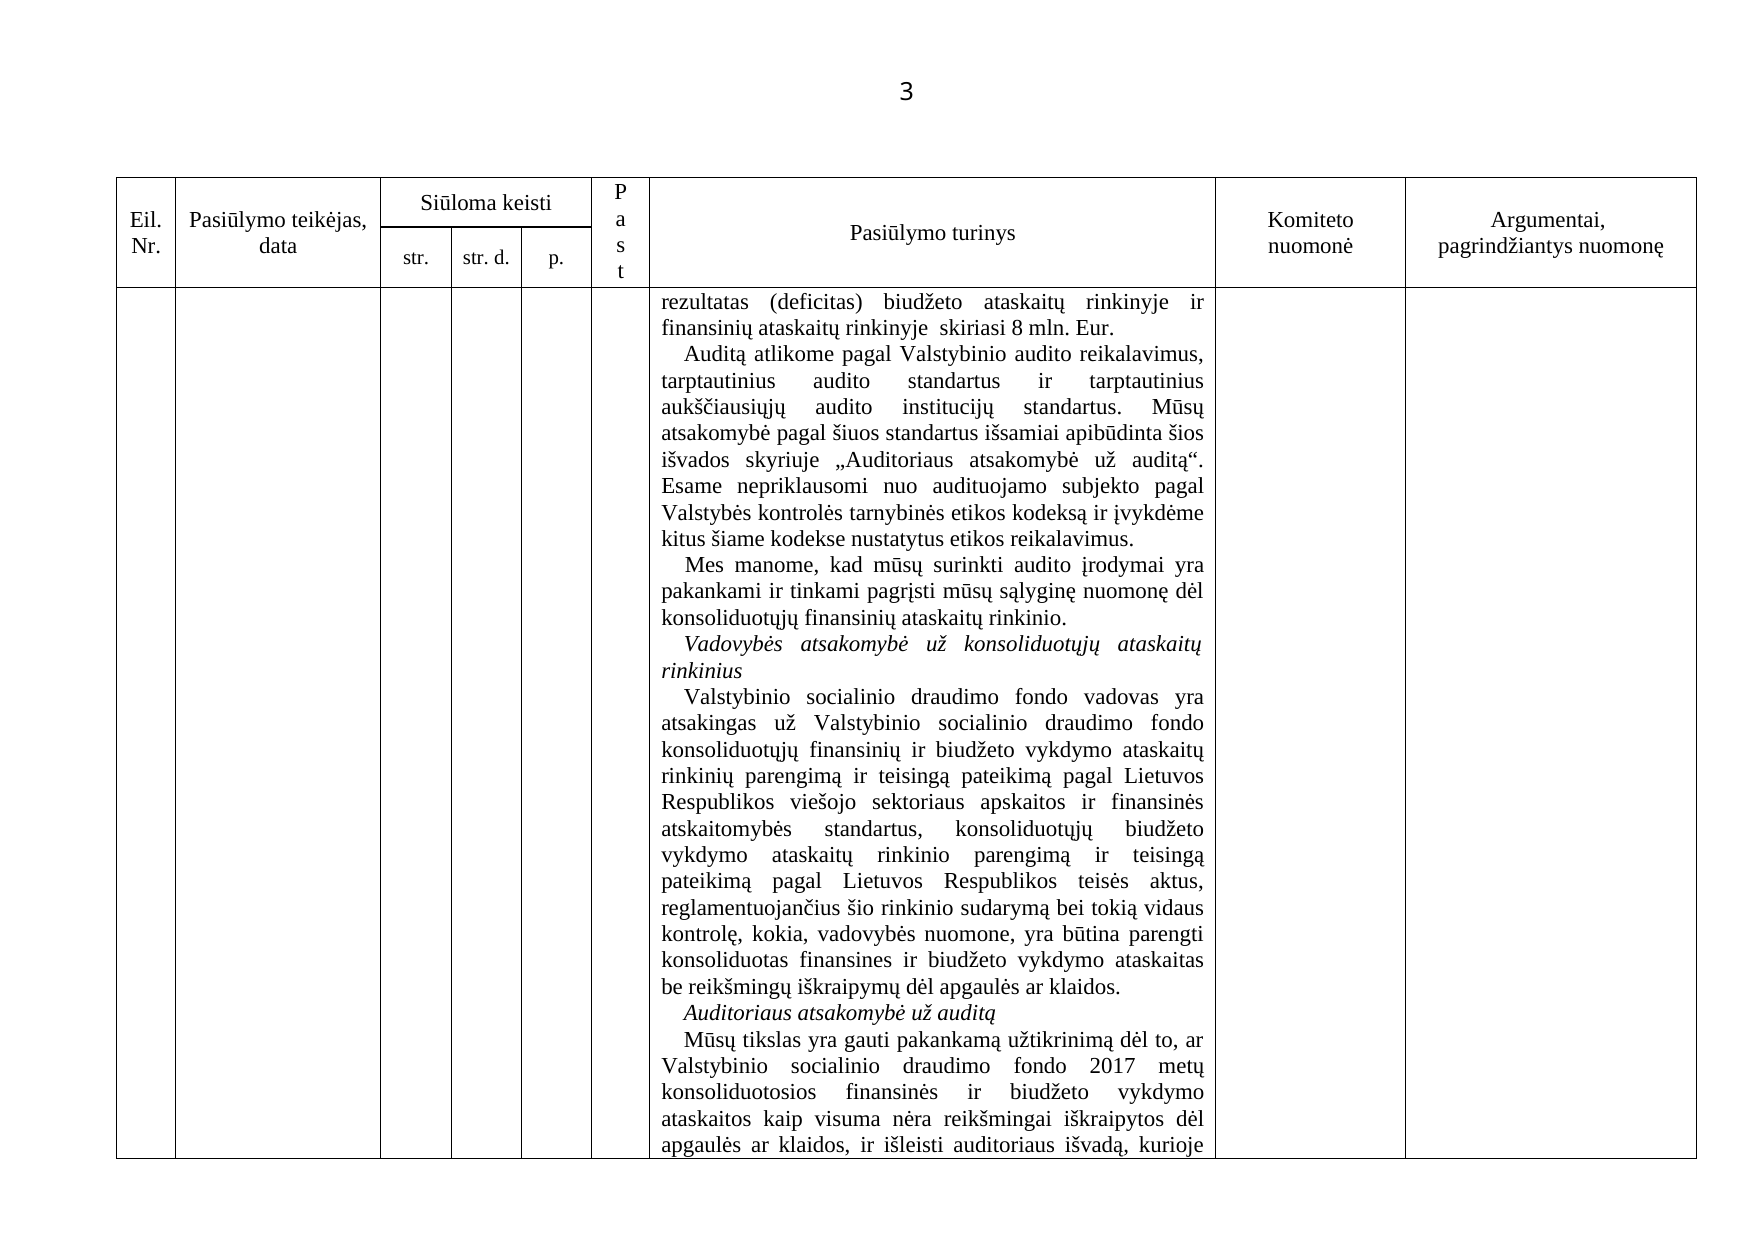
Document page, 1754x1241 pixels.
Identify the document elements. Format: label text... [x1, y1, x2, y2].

table_cell [381, 288, 451, 1157]
table_header Pasiūlymo teikėjas, data [176, 178, 380, 287]
table_cell [1406, 288, 1696, 1157]
table_cell p. [522, 228, 591, 287]
table_cell [176, 288, 380, 1157]
table_cell [117, 288, 175, 1157]
table_header Eil. Nr. [117, 178, 175, 287]
table_cell str. [381, 228, 451, 287]
table_cell rezultatas (deficitas) biudžeto ataskaitų rinkinyje ir finansinių ataskaitų rinkinyje skiriasi 8 mln. Eur. Auditą atlikome pagal Valstybinio audito reikalavimus, tarptautinius audito standartus ir tarptautinius aukščiausiųjų audito institucijų standartus. Mūsų atsakomybė pagal šiuos standartus išsamiai apibūdinta šios išvados skyriuje „Auditoriaus atsakomybė už auditą“. Esame nepriklausomi nuo audituojamo subjekto pagal Valstybės kontrolės tarnybinės etikos kodeksą ir įvykdėme kitus šiame kodekse nustatytus etikos reikalavimus. Mes manome, kad mūsų surinkti audito įrodymai yra pakankami ir tinkami pagrįsti mūsų sąlyginę nuomonę dėl konsoliduotųjų finansinių ataskaitų rinkinio. Vadovybės atsakomybė už konsoliduotųjų ataskaitų rinkinius Valstybinio socialinio draudimo fondo vadovas yra atsakingas už Valstybinio socialinio draudimo fondo konsoliduotųjų finansinių ir biudžeto vykdymo ataskaitų rinkinių parengimą ir teisingą pateikimą pagal Lietuvos Respublikos viešojo sektoriaus apskaitos ir finansinės atskaitomybės standartus, konsoliduotųjų biudžeto vykdymo ataskaitų rinkinio parengimą ir teisingą pateikimą pagal Lietuvos Respublikos teisės aktus, reglamentuojančius šio rinkinio sudarymą bei tokią vidaus kontrolę, kokia, vadovybės nuomone, yra būtina parengti konsoliduotas finansines ir biudžeto vykdymo ataskaitas be reikšmingų iškraipymų dėl apgaulės ar klaidos. Auditoriaus atsakomybė už auditą Mūsų tikslas yra gauti pakankamą užtikrinimą dėl to, ar Valstybinio socialinio draudimo fondo 2017 metų konsoliduotosios finansinės ir biudžeto vykdymo ataskaitos kaip visuma nėra reikšmingai iškraipytos dėl apgaulės ar klaidos, ir išleisti auditoriaus išvadą, kurioje [650, 288, 1215, 1157]
table_cell [452, 288, 521, 1157]
table_header Siūloma keisti [381, 178, 591, 226]
table_header Pasiūlymo turinys [650, 178, 1215, 287]
table_header Komiteto nuomonė [1216, 178, 1405, 287]
table_header Argumentai, pagrindžiantys nuomonę [1406, 178, 1696, 287]
table_cell [592, 288, 649, 1157]
table_cell [522, 288, 591, 1157]
table_cell str. d. [452, 228, 521, 287]
table_cell [1216, 288, 1405, 1157]
table_header Pastabos [592, 178, 649, 287]
